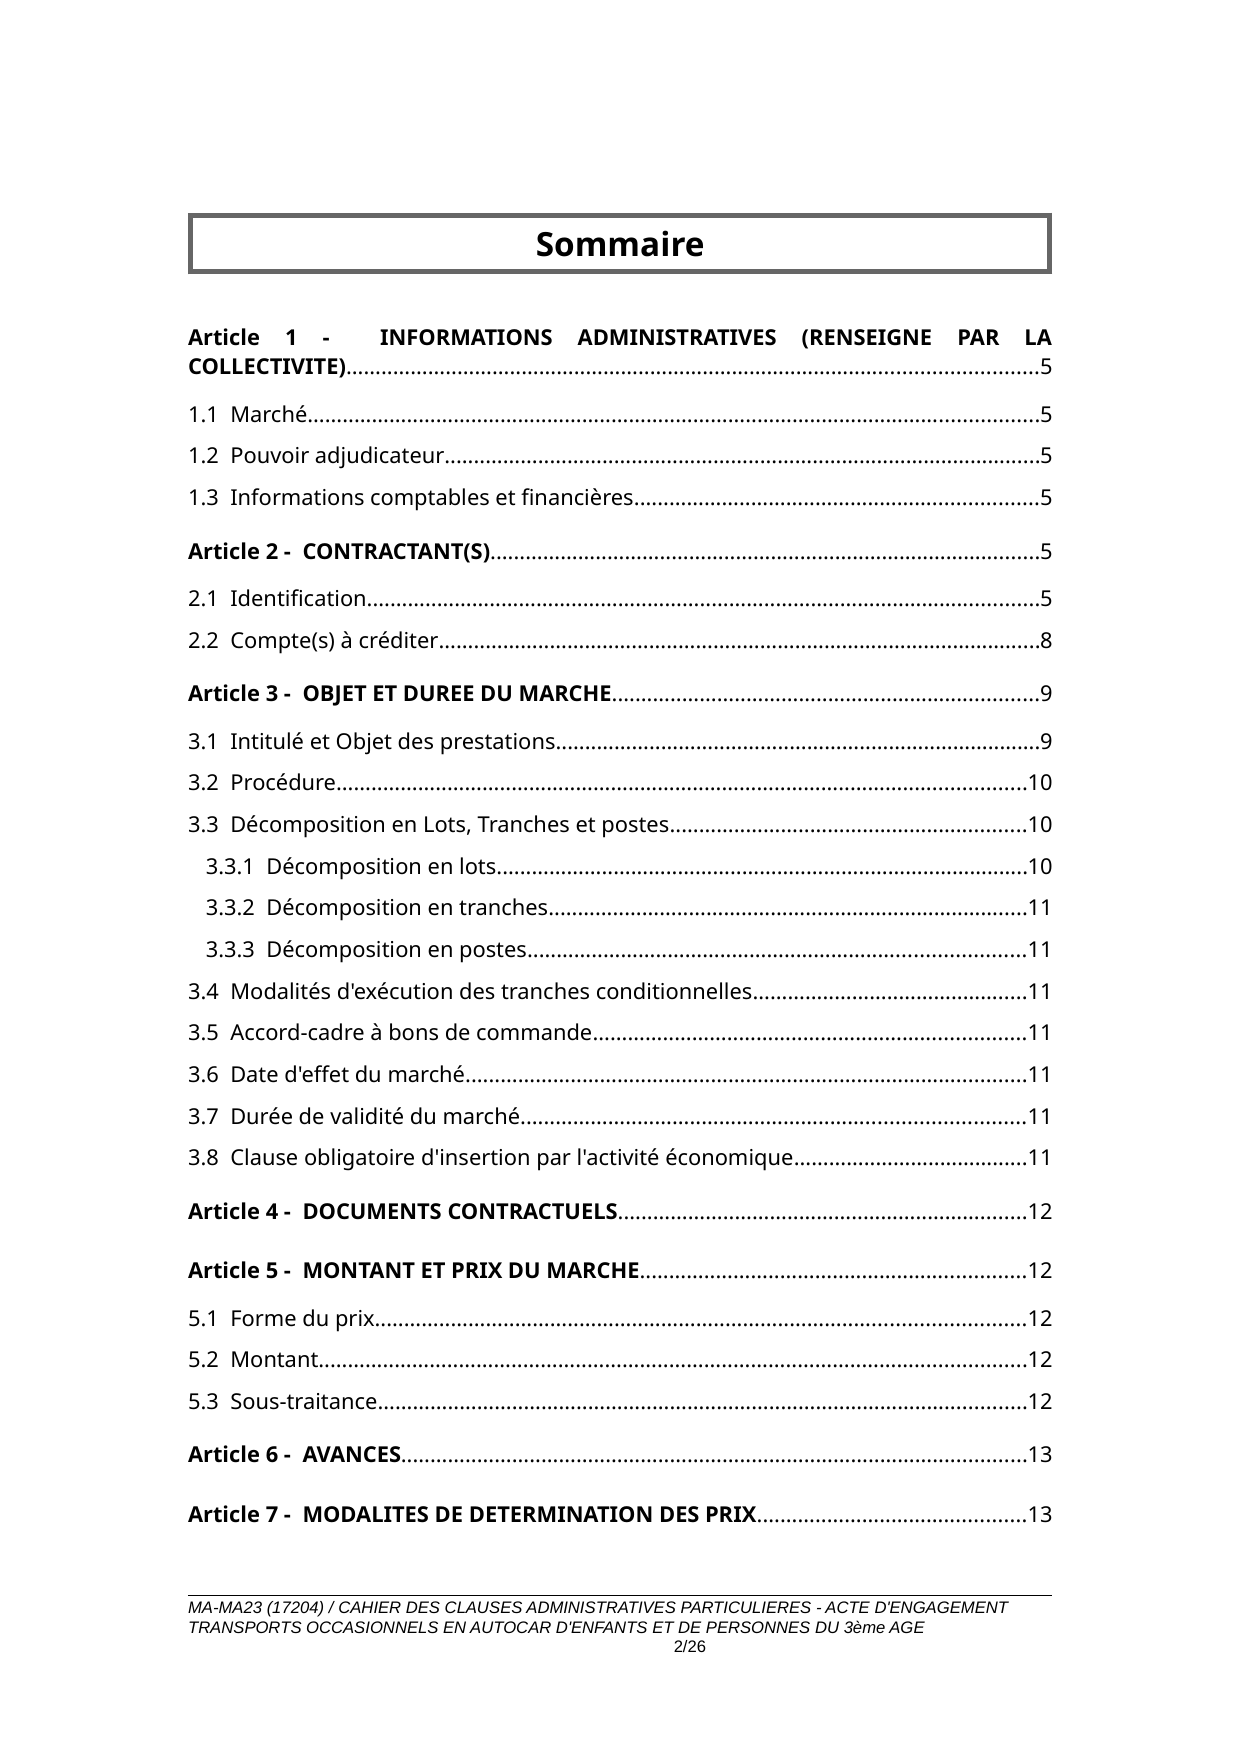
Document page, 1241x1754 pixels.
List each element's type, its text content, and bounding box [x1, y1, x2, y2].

text Article 1 - INFORMATIONS ADMINISTRATIVES (RENSEIGNE PAR LA COLLECTIVITE) 5 [188, 322, 1052, 381]
text 3.3.3 Décomposition en postes 11 [206, 934, 1052, 964]
text Article 7 - MODALITES DE DETERMINATION DES PRIX 13 [188, 1499, 1052, 1528]
text 3.3.2 Décomposition en tranches 11 [206, 892, 1052, 922]
text 1.3 Informations comptables et financières 5 [188, 482, 1052, 512]
text 3.7 Durée de validité du marché 11 [188, 1101, 1052, 1131]
text 3.8 Clause obligatoire d'insertion par l'activité économique 11 [188, 1142, 1052, 1172]
text 1.1 Marché 5 [188, 399, 1052, 429]
text 3.2 Procédure 10 [188, 767, 1052, 797]
text 1.2 Pouvoir adjudicateur 5 [188, 441, 1052, 470]
text Article 2 - CONTRACTANT(S) 5 [188, 536, 1052, 565]
text Article 5 - MONTANT ET PRIX DU MARCHE 12 [188, 1255, 1052, 1285]
text 2.2 Compte(s) à créditer 8 [188, 625, 1052, 654]
text 3.5 Accord-cadre à bons de commande 11 [188, 1017, 1052, 1047]
text 3.3 Décomposition en Lots, Tranches et postes 10 [188, 809, 1052, 839]
text 2.1 Identification 5 [188, 583, 1052, 613]
text 3.6 Date d'effet du marché 11 [188, 1059, 1052, 1089]
text 5.1 Forme du prix 12 [188, 1303, 1052, 1332]
text Article 6 - AVANCES 13 [188, 1439, 1052, 1469]
subtitle Sommaire [193, 218, 1047, 269]
text 5.2 Montant 12 [188, 1344, 1052, 1374]
text 3.1 Intitulé et Objet des prestations 9 [188, 726, 1052, 756]
text 3.3.1 Décomposition en lots 10 [206, 851, 1052, 881]
text Article 4 - DOCUMENTS CONTRACTUELS 12 [188, 1196, 1052, 1226]
text Article 3 - OBJET ET DUREE DU MARCHE 9 [188, 678, 1052, 708]
text 5.3 Sous-traitance 12 [188, 1386, 1052, 1416]
text 3.4 Modalités d'exécution des tranches conditionnelles 11 [188, 976, 1052, 1006]
